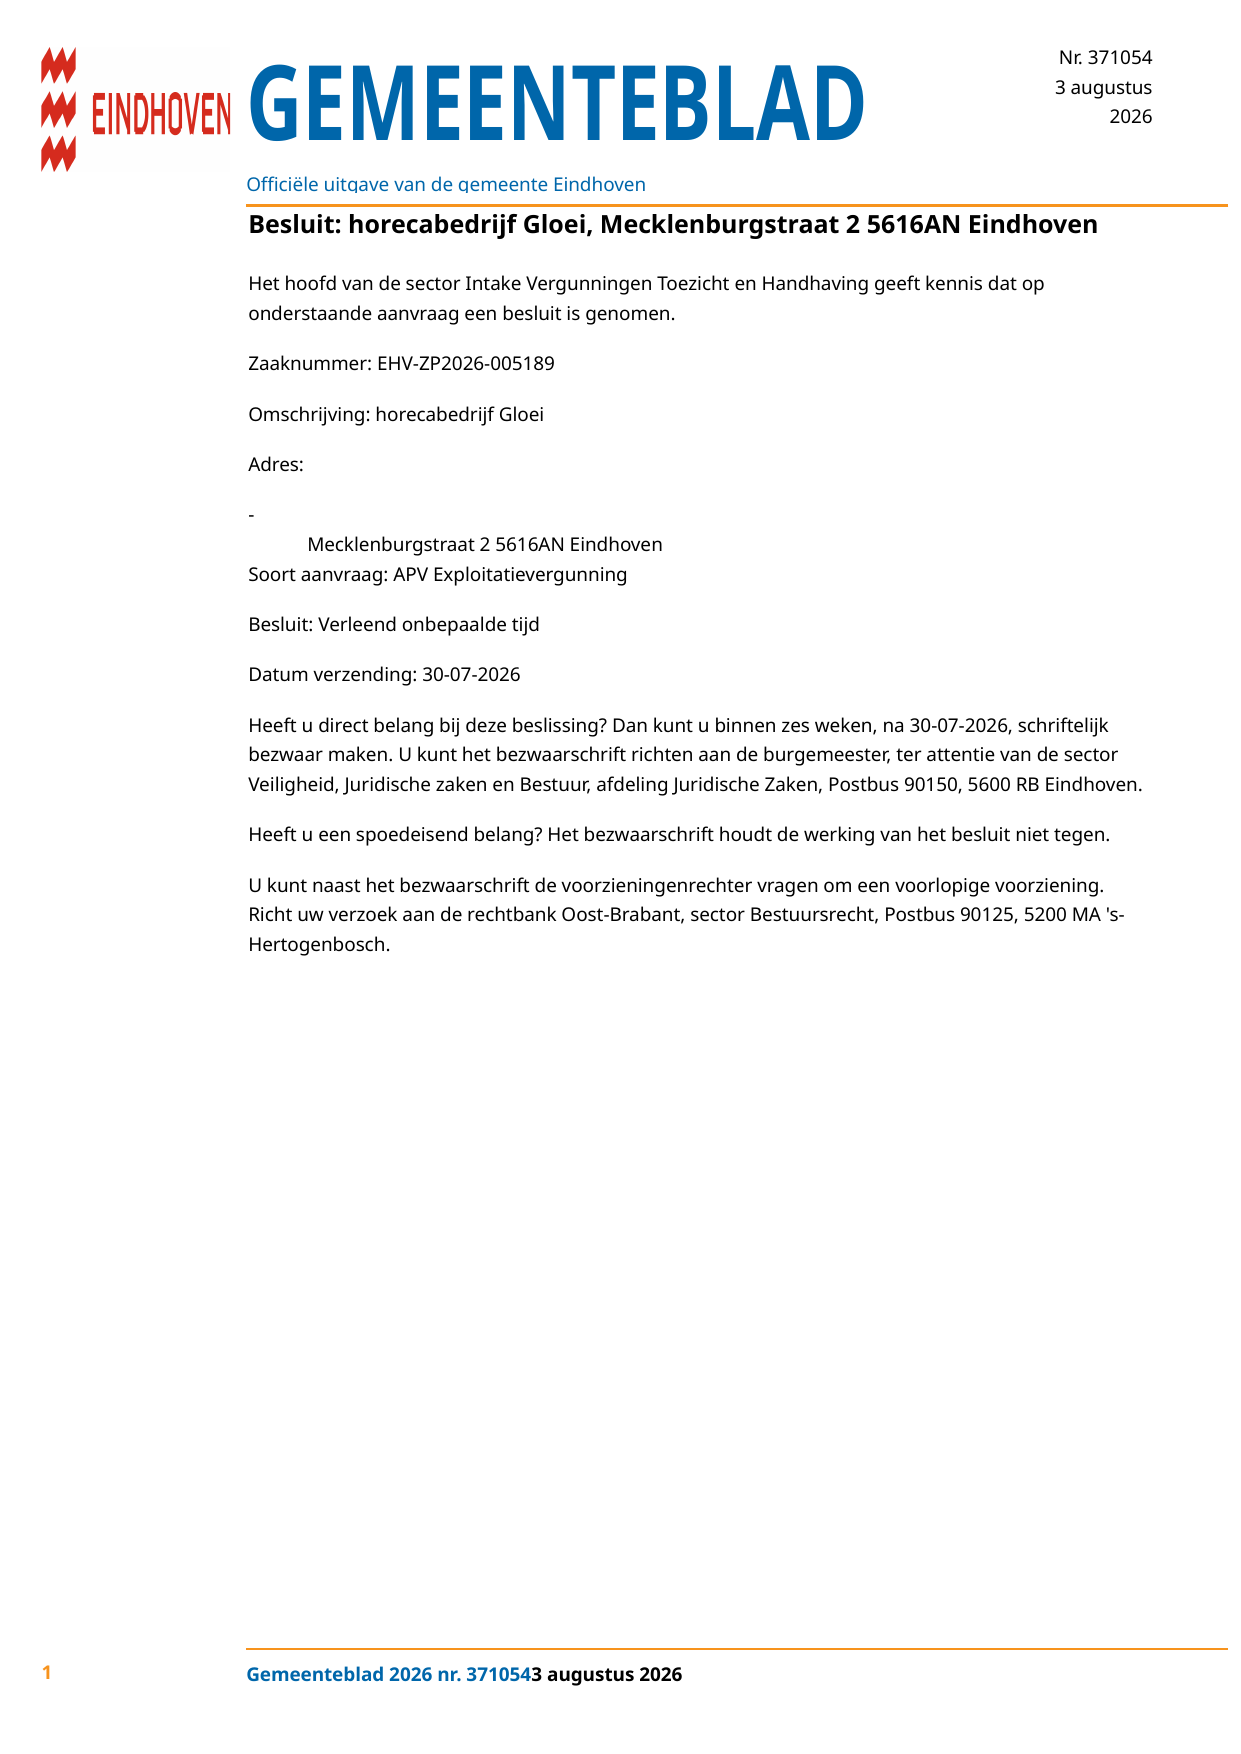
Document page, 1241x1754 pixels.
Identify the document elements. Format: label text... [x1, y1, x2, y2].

text Datum verzending: 30-07-2026 [248, 662, 1152, 687]
text Het hoofd van de sector Intake Vergunningen Toezicht en Handhaving geeft kennis dat op onderstaande aanvraag een besluit is genomen. [248, 270, 1152, 326]
text U kunt naast het bezwaarschrift de voorzieningenrechter vragen om een voorlopige voorziening. Richt uw verzoek aan de rechtbank Oost-Brabant, sector Bestuursrecht, Postbus 90125, 5200 MA 's-Hertogenbosch. [248, 872, 1152, 957]
text Zaaknummer: EHV-ZP2026-005189 [248, 350, 1152, 376]
text Omschrijving: horecabedrijf Gloei [248, 401, 1152, 426]
picture [41, 47, 231, 172]
text Adres: [248, 451, 1152, 477]
text Heeft u een spoedeisend belang? Het bezwaarschrift houdt de werking van het besluit niet tegen. [248, 822, 1152, 847]
text Soort aanvraag: APV Exploitatievergunning [248, 561, 1152, 586]
text Heeft u direct belang bij deze beslissing? Dan kunt u binnen zes weken, na 30-07-2026, schriftelijk bezwaar maken. U kunt het bezwaarschrift richten aan de burgemeester, ter attentie van de sector Veiligheid, Juridische zaken en Bestuur, afdeling Juridische Zaken, Postbus 90150, 5600 RB Eindhoven. [248, 712, 1152, 797]
list Mecklenburgstraat 2 5616AN Eindhoven [248, 531, 1152, 557]
text Besluit: horecabedrijf Gloei, Mecklenburgstraat 2 5616AN Eindhoven [248, 207, 1152, 241]
text Besluit: Verleend onbepaalde tijd [248, 611, 1152, 637]
